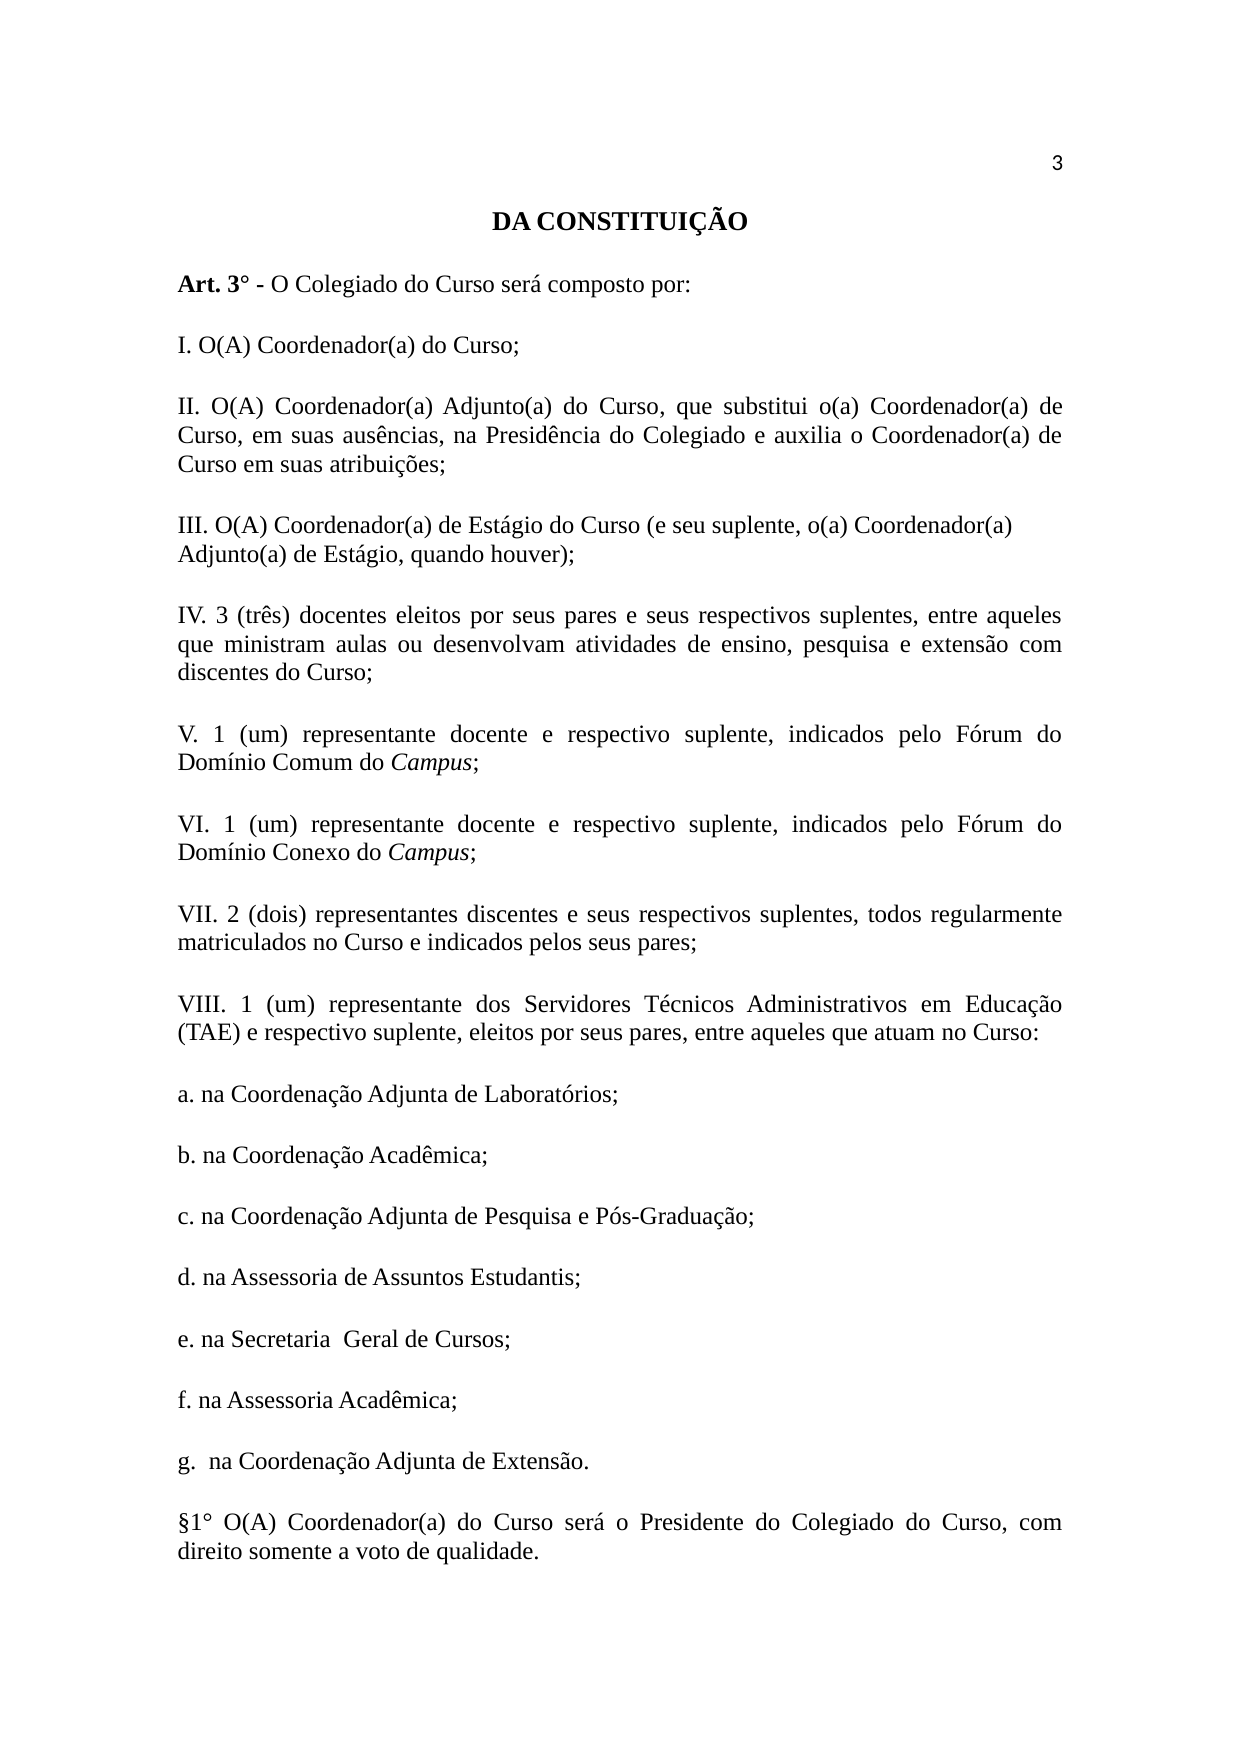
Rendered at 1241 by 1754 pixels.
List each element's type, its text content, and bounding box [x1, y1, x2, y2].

text g. na Coordenação Adjunta de Extensão. [177, 1446, 1063, 1475]
text II. O(A) Coordenador(a) Adjunto(a) do Curso, que substitui o(a) Coordenador(a) de Curso, em suas ausências, na Presidência do Colegiado e auxilia o Coordenador(a) de Curso em suas atribuições; [177, 391, 1063, 477]
text DA CONSTITUIÇÃO [177, 205, 1063, 236]
text §1° O(A) Coordenador(a) do Curso será o Presidente do Colegiado do Curso, com direito somente a voto de qualidade. [177, 1507, 1063, 1565]
text d. na Assessoria de Assuntos Estudantis; [177, 1262, 1063, 1291]
text e. na Secretaria Geral de Cursos; [177, 1324, 1063, 1352]
text f. na Assessoria Acadêmica; [177, 1385, 1063, 1414]
text Art. 3° - O Colegiado do Curso será composto por: [177, 269, 1063, 297]
text VIII. 1 (um) representante dos Servidores Técnicos Administrativos em Educação (TAE) e respectivo suplente, eleitos por seus pares, entre aqueles que atuam no Curso: [177, 989, 1063, 1046]
text VII. 2 (dois) representantes discentes e seus respectivos suplentes, todos regularmente matriculados no Curso e indicados pelos seus pares; [177, 899, 1063, 956]
text V. 1 (um) representante docente e respectivo suplente, indicados pelo Fórum do Domínio Comum do Campus; [177, 719, 1063, 776]
text VI. 1 (um) representante docente e respectivo suplente, indicados pelo Fórum do Domínio Conexo do Campus; [177, 809, 1063, 866]
text a. na Coordenação Adjunta de Laboratórios; [177, 1079, 1063, 1107]
text IV. 3 (três) docentes eleitos por seus pares e seus respectivos suplentes, entre aqueles que ministram aulas ou desenvolvam atividades de ensino, pesquisa e extensão com discentes do Curso; [177, 600, 1063, 686]
text c. na Coordenação Adjunta de Pesquisa e Pós-Graduação; [177, 1201, 1063, 1230]
text III. O(A) Coordenador(a) de Estágio do Curso (e seu suplente, o(a) Coordenador(a) Adjunto(a) de Estágio, quando houver); [177, 510, 1063, 567]
text b. na Coordenação Acadêmica; [177, 1140, 1063, 1169]
text I. O(A) Coordenador(a) do Curso; [177, 330, 1063, 359]
